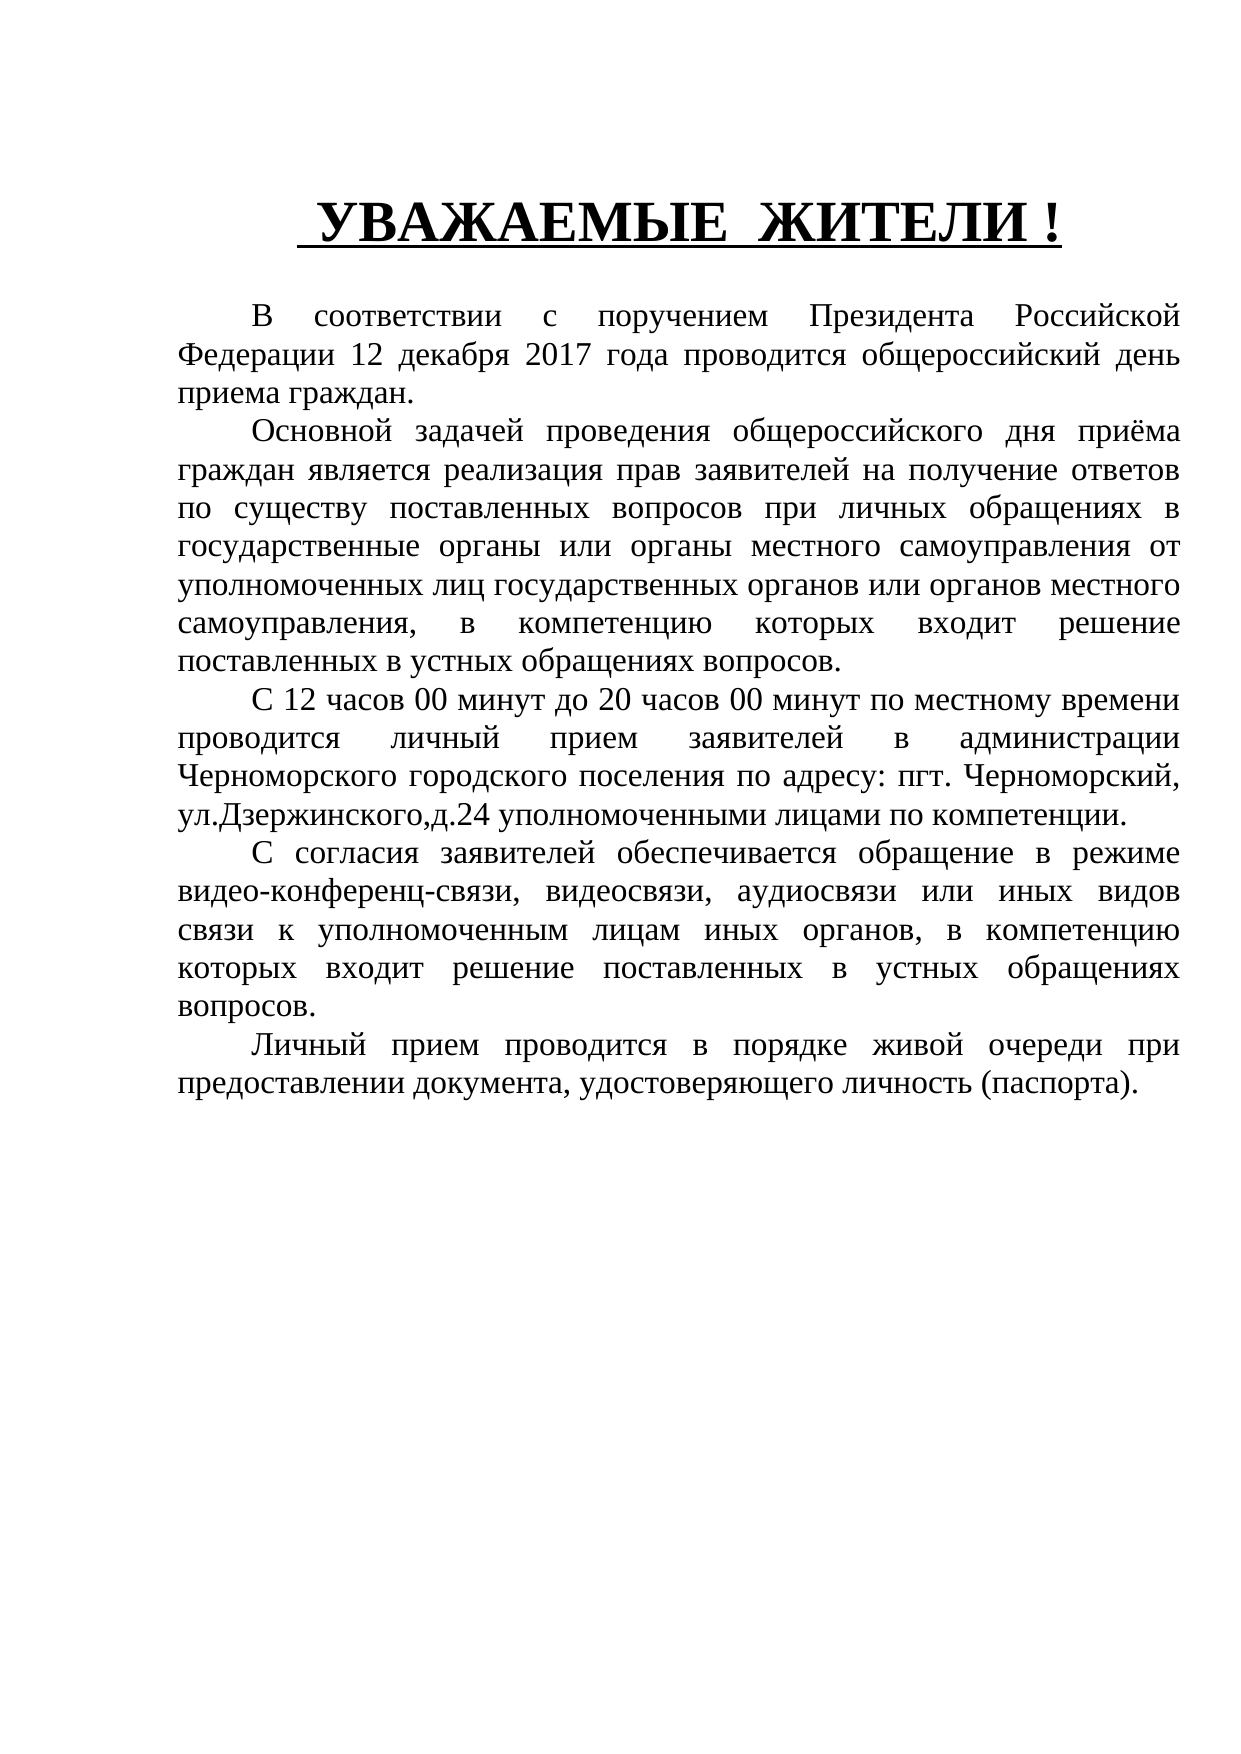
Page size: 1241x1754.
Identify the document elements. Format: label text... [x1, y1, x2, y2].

text УВАЖАЕМЫЕ ЖИТЕЛИ ! [177, 171, 1181, 257]
text С 12 часов 00 минут до 20 часов 00 минут по местному времени проводится личный прием заявителей в администрации Черноморского городского поселения по адресу: пгт. Черноморский, ул.Дзержинского,д.24 уполномоченными лицами по компетенции. [177, 679, 1181, 832]
text Основной задачей проведения общероссийского дня приёма граждан является реализация прав заявителей на получение ответов по существу поставленных вопросов при личных обращениях в государственные органы или органы местного самоуправления от уполномоченных лиц государственных органов или органов местного самоуправления, в компетенцию которых входит решение поставленных в устных обращениях вопросов. [177, 411, 1181, 679]
text Личный прием проводится в порядке живой очереди при предоставлении документа, удостоверяющего личность (паспорта). [177, 1024, 1181, 1101]
text В соответствии с поручением Президента Российской Федерации 12 декабря 2017 года проводится общероссийский день приема граждан. [177, 296, 1181, 411]
text С согласия заявителей обеспечивается обращение в режиме видео-конференц-связи, видеосвязи, аудиосвязи или иных видов связи к уполномоченным лицам иных органов, в компетенцию которых входит решение поставленных в устных обращениях вопросов. [177, 832, 1181, 1024]
